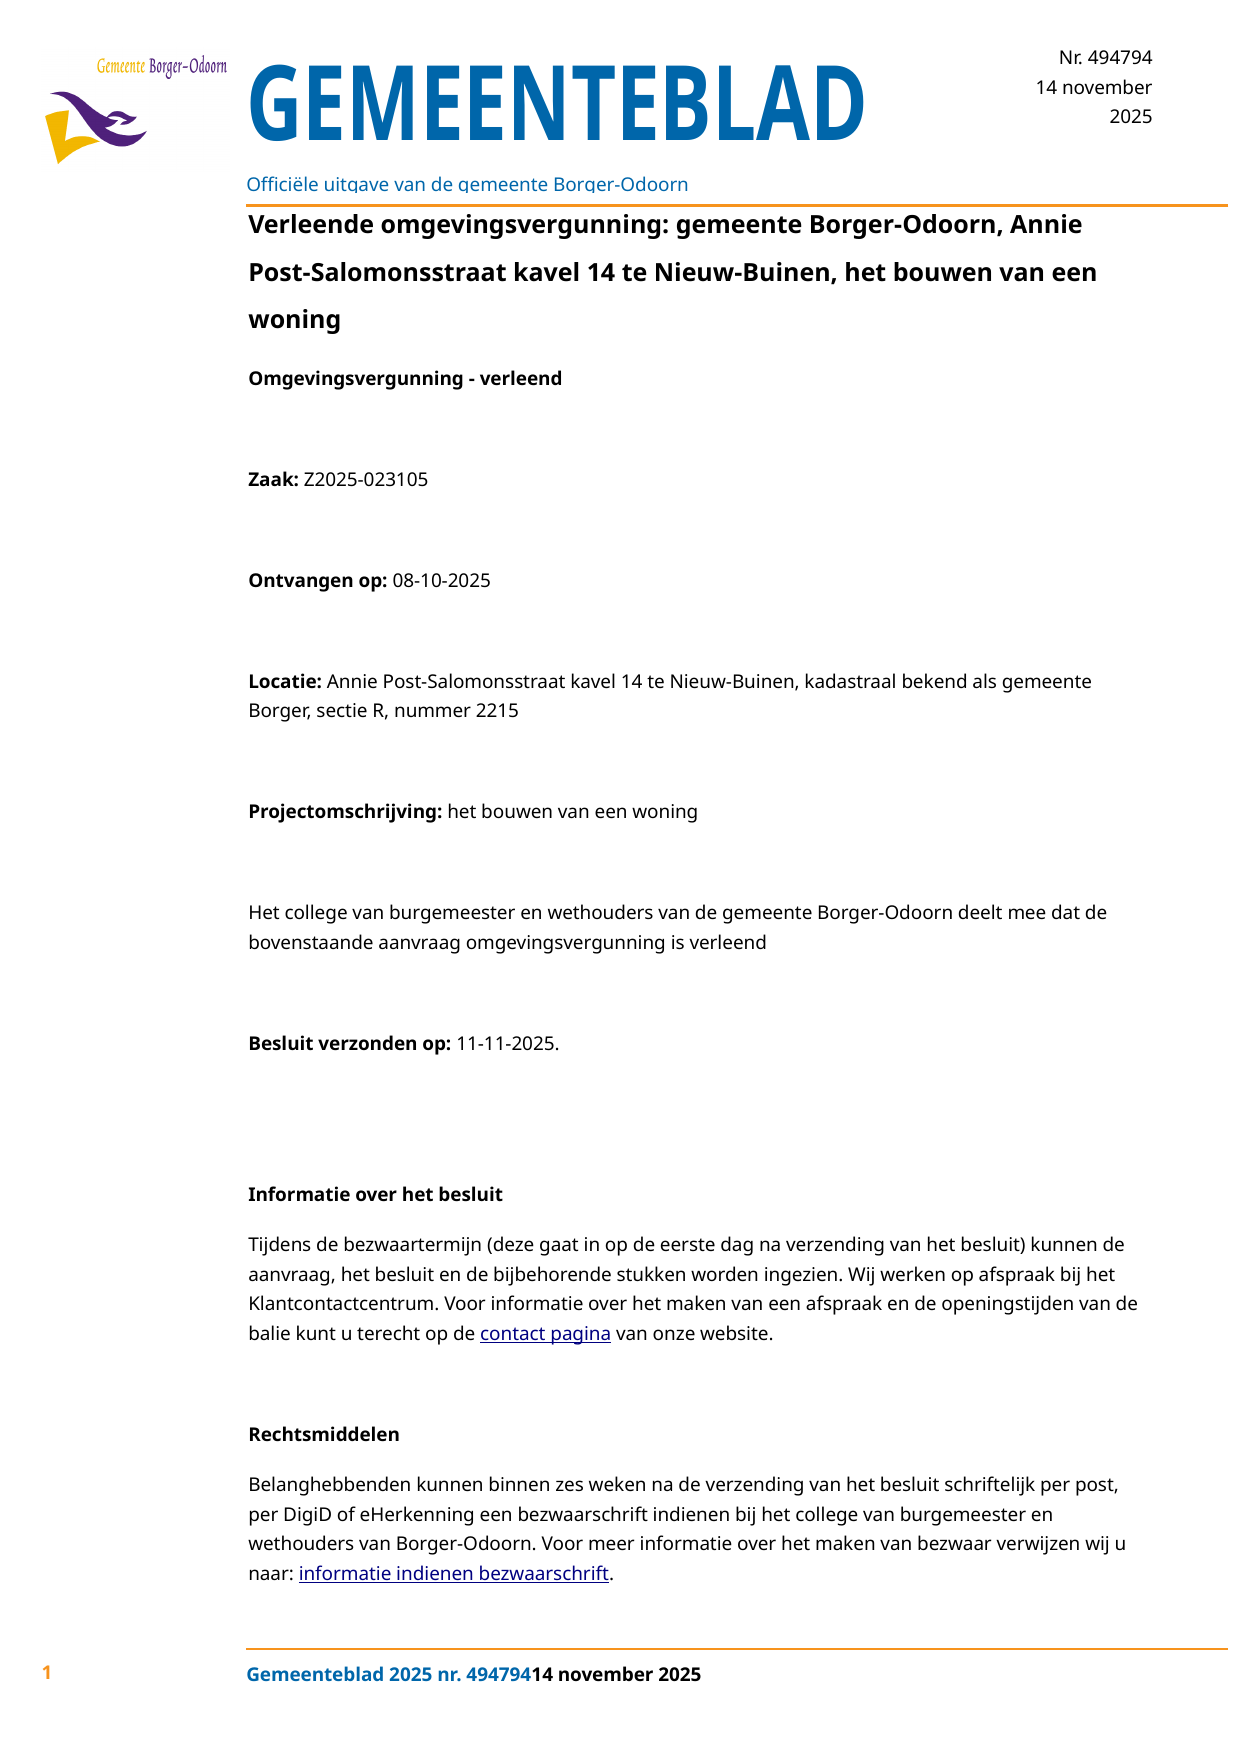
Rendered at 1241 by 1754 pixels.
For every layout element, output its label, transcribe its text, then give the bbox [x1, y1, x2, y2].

text Belanghebbenden kunnen binnen zes weken na de verzending van het besluit schriftelijk per post, per DigiD of eHerkenning een bezwaarschrift indienen bij het college van burgemeester en wethouders van Borger-Odoorn. Voor meer informatie over het maken van bezwaar verwijzen wij u naar: informatie indienen bezwaarschrift. [248, 1471, 1152, 1586]
picture [41, 47, 231, 172]
text Besluit verzonden op: 11-11-2025. [248, 1030, 1152, 1055]
text Ontvangen op: 08-10-2025 [248, 567, 1152, 593]
text Locatie: Annie Post-Salomonsstraat kavel 14 te Nieuw-Buinen, kadastraal bekend als gemeente Borger, sectie R, nummer 2215 [248, 668, 1152, 723]
text Verleende omgevingsvergunning: gemeente Borger-Odoorn, Annie Post-Salomonsstraat kavel 14 te Nieuw-Buinen, het bouwen van een woning [248, 207, 1152, 336]
text Omgevingsvergunning - verleend [248, 366, 1152, 391]
text Projectomschrijving: het bouwen van een woning [248, 798, 1152, 824]
text Tijdens de bezwaartermijn (deze gaat in op de eerste dag na verzending van het besluit) kunnen de aanvraag, het besluit en de bijbehorende stukken worden ingezien. Wij werken op afspraak bij het Klantcontactcentrum. Voor informatie over het maken van een afspraak en de openingstijden van de balie kunt u terecht op de contact pagina van onze website. [248, 1231, 1152, 1346]
text Zaak: Z2025-023105 [248, 466, 1152, 492]
text Rechtsmiddelen [248, 1421, 1152, 1447]
text Het college van burgemeester en wethouders van de gemeente Borger-Odoorn deelt mee dat de bovenstaande aanvraag omgevingsvergunning is verleend [248, 899, 1152, 954]
text Informatie over het besluit [248, 1181, 1152, 1207]
